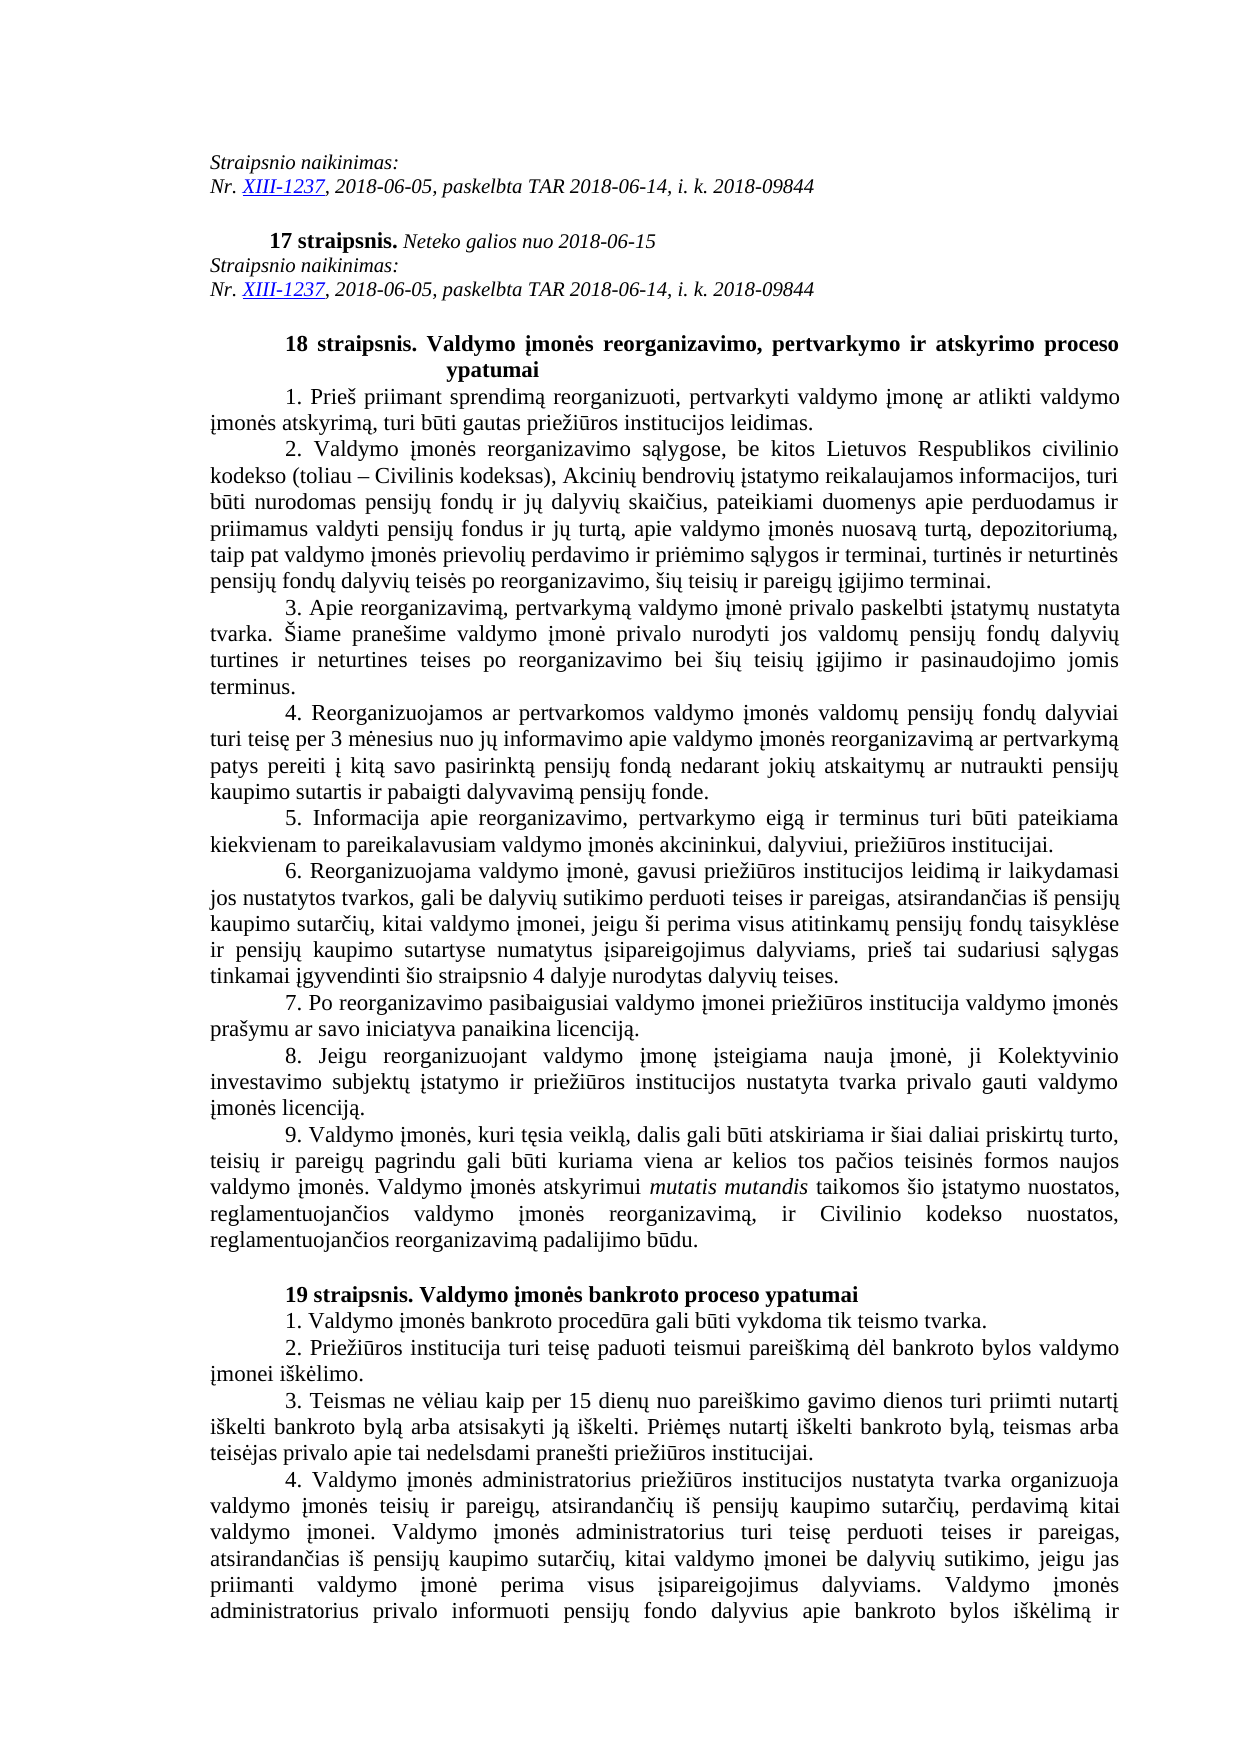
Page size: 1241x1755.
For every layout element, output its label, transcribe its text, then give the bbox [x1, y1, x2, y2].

text Straipsnio naikinimas: [210, 253, 1120, 277]
text 18 straipsnis. Valdymo įmonės reorganizavimo, pertvarkymo ir atskyrimo proceso ypatumai [285, 330, 1120, 383]
text 6. Reorganizuojama valdymo įmonė, gavusi priežiūros institucijos leidimą ir laikydamasi jos nustatytos tvarkos, gali be dalyvių sutikimo perduoti teises ir pareigas, atsirandančias iš pensijų kaupimo sutarčių, kitai valdymo įmonei, jeigu ši perima visus atitinkamų pensijų fondų taisyklėse ir pensijų kaupimo sutartyse numatytus įsipareigojimus dalyviams, prieš tai sudariusi sąlygas tinkamai įgyvendinti šio straipsnio 4 dalyje nurodytas dalyvių teises. [210, 857, 1120, 989]
text 5. Informacija apie reorganizavimo, pertvarkymo eigą ir terminus turi būti pateikiama kiekvienam to pareikalavusiam valdymo įmonės akcininkui, dalyviui, priežiūros institucijai. [210, 804, 1120, 857]
text 8. Jeigu reorganizuojant valdymo įmonę įsteigiama nauja įmonė, ji Kolektyvinio investavimo subjektų įstatymo ir priežiūros institucijos nustatyta tvarka privalo gauti valdymo įmonės licenciją. [210, 1042, 1120, 1121]
text 9. Valdymo įmonės, kuri tęsia veiklą, dalis gali būti atskiriama ir šiai daliai priskirtų turto, teisių ir pareigų pagrindu gali būti kuriama viena ar kelios tos pačios teisinės formos naujos valdymo įmonės. Valdymo įmonės atskyrimui mutatis mutandis taikomos šio įstatymo nuostatos, reglamentuojančios valdymo įmonės reorganizavimą, ir Civilinio kodekso nuostatos, reglamentuojančios reorganizavimą padalijimo būdu. [210, 1121, 1120, 1252]
text 1. Prieš priimant sprendimą reorganizuoti, pertvarkyti valdymo įmonę ar atlikti valdymo įmonės atskyrimą, turi būti gautas priežiūros institucijos leidimas. [210, 383, 1120, 436]
text 2. Priežiūros institucija turi teisę paduoti teismui pareiškimą dėl bankroto bylos valdymo įmonei iškėlimo. [210, 1334, 1120, 1387]
text Straipsnio naikinimas: [210, 150, 1120, 174]
text 2. Valdymo įmonės reorganizavimo sąlygose, be kitos Lietuvos Respublikos civilinio kodekso (toliau – Civilinis kodeksas), Akcinių bendrovių įstatymo reikalaujamos informacijos, turi būti nurodomas pensijų fondų ir jų dalyvių skaičius, pateikiami duomenys apie perduodamus ir priimamus valdyti pensijų fondus ir jų turtą, apie valdymo įmonės nuosavą turtą, depozitoriumą, taip pat valdymo įmonės prievolių perdavimo ir priėmimo sąlygos ir terminai, turtinės ir neturtinės pensijų fondų dalyvių teisės po reorganizavimo, šių teisių ir pareigų įgijimo terminai. [210, 436, 1120, 594]
text 3. Apie reorganizavimą, pertvarkymą valdymo įmonė privalo paskelbti įstatymų nustatyta tvarka. Šiame pranešime valdymo įmonė privalo nurodyti jos valdomų pensijų fondų dalyvių turtines ir neturtines teises po reorganizavimo bei šių teisių įgijimo ir pasinaudojimo jomis terminus. [210, 594, 1120, 699]
text 4. Reorganizuojamos ar pertvarkomos valdymo įmonės valdomų pensijų fondų dalyviai turi teisę per 3 mėnesius nuo jų informavimo apie valdymo įmonės reorganizavimą ar pertvarkymą patys pereiti į kitą savo pasirinktą pensijų fondą nedarant jokių atskaitymų ar nutraukti pensijų kaupimo sutartis ir pabaigti dalyvavimą pensijų fonde. [210, 699, 1120, 804]
text 3. Teismas ne vėliau kaip per 15 dienų nuo pareiškimo gavimo dienos turi priimti nutartį iškelti bankroto bylą arba atsisakyti ją iškelti. Priėmęs nutartį iškelti bankroto bylą, teismas arba teisėjas privalo apie tai nedelsdami pranešti priežiūros institucijai. [210, 1387, 1120, 1466]
text Nr. XIII-1237, 2018-06-05, paskelbta TAR 2018-06-14, i. k. 2018-09844 [210, 174, 1120, 198]
text 17 straipsnis. Neteko galios nuo 2018-06-15 [210, 227, 1120, 253]
text 7. Po reorganizavimo pasibaigusiai valdymo įmonei priežiūros institucija valdymo įmonės prašymu ar savo iniciatyva panaikina licenciją. [210, 989, 1120, 1042]
text 4. Valdymo įmonės administratorius priežiūros institucijos nustatyta tvarka organizuoja valdymo įmonės teisių ir pareigų, atsirandančių iš pensijų kaupimo sutarčių, perdavimą kitai valdymo įmonei. Valdymo įmonės administratorius turi teisę perduoti teises ir pareigas, atsirandančias iš pensijų kaupimo sutarčių, kitai valdymo įmonei be dalyvių sutikimo, jeigu jas priimanti valdymo įmonė perima visus įsipareigojimus dalyviams. Valdymo įmonės administratorius privalo informuoti pensijų fondo dalyvius apie bankroto bylos iškėlimą ir [210, 1466, 1120, 1624]
text Nr. XIII-1237, 2018-06-05, paskelbta TAR 2018-06-14, i. k. 2018-09844 [210, 277, 1120, 301]
text 1. Valdymo įmonės bankroto procedūra gali būti vykdoma tik teismo tvarka. [210, 1308, 1120, 1334]
text 19 straipsnis. Valdymo įmonės bankroto proceso ypatumai [210, 1281, 1120, 1308]
